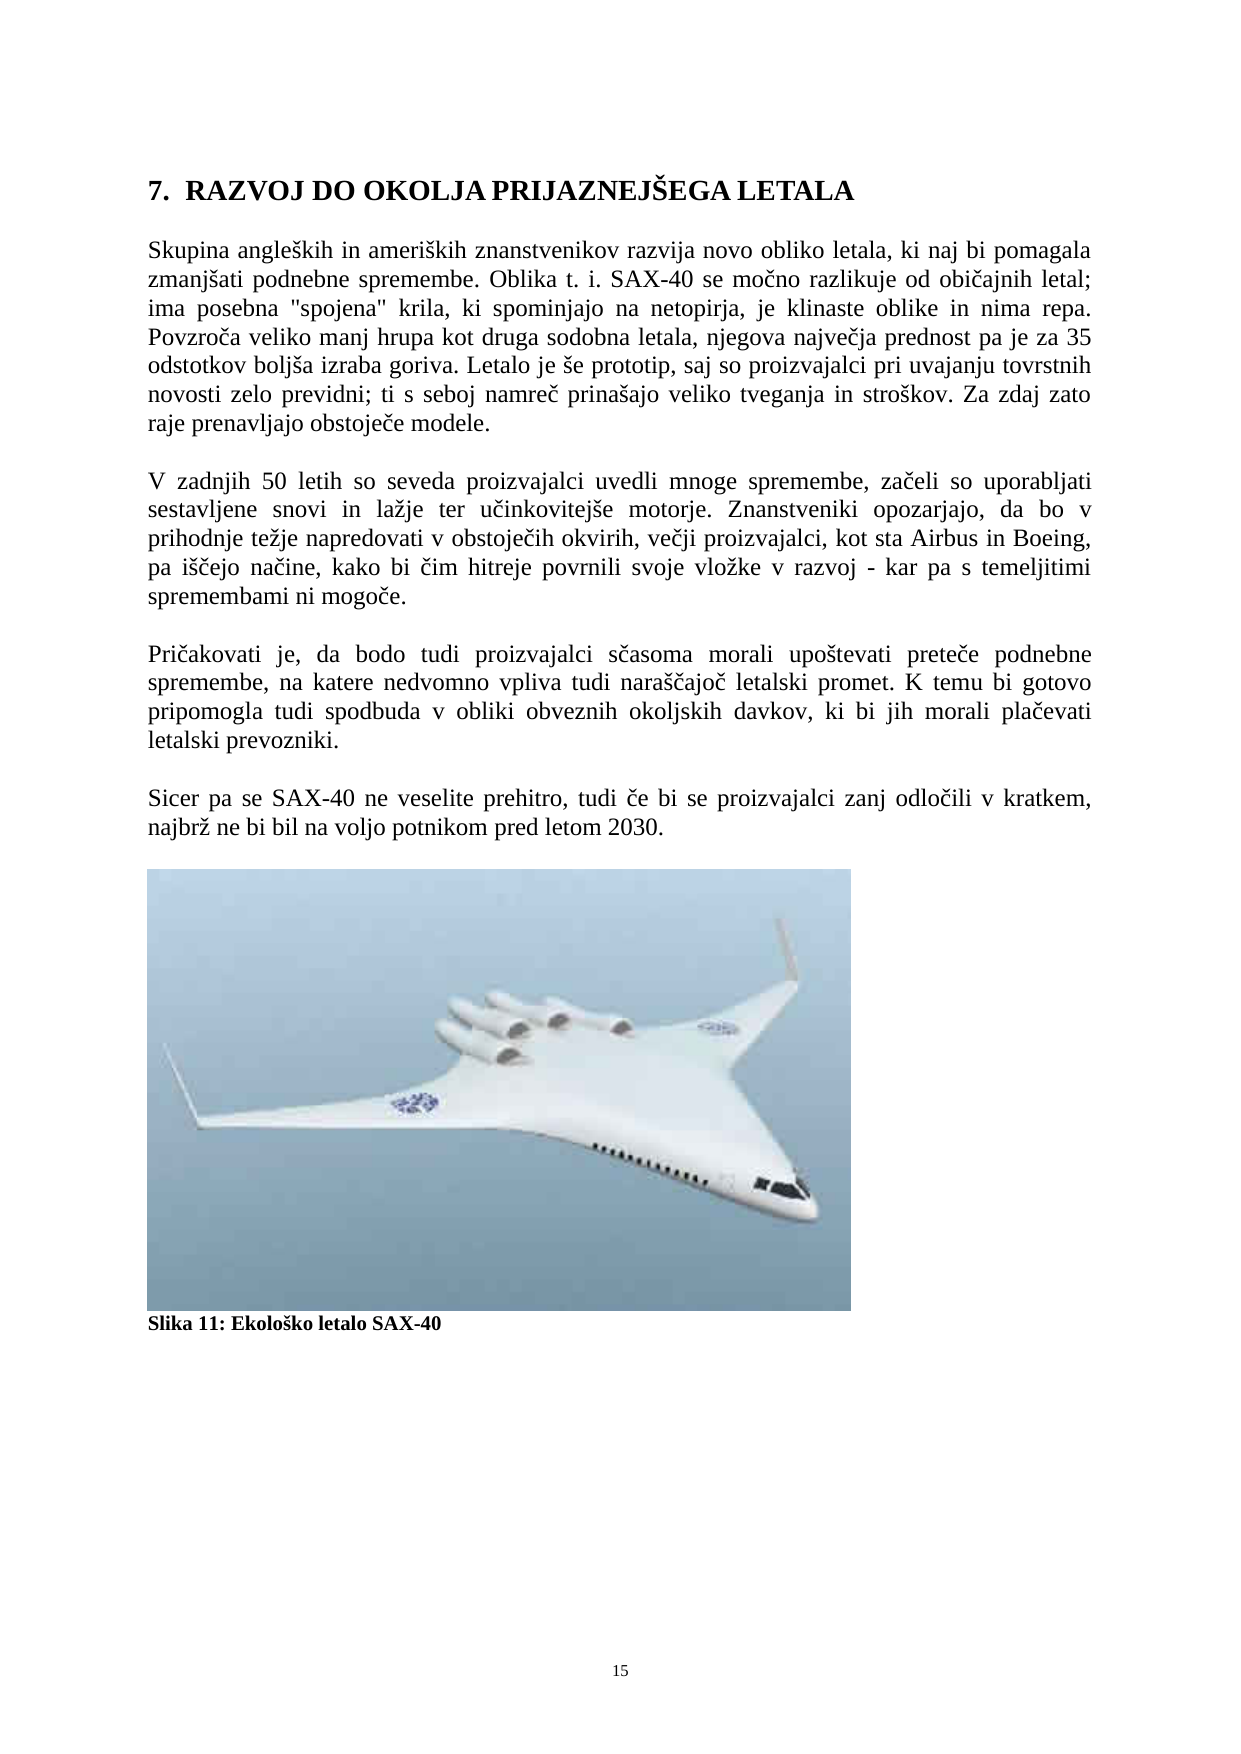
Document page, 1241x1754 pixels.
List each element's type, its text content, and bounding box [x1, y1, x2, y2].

text Slika 11: Ekološko letalo SAX-40 [148, 1311, 1093, 1335]
text V zadnjih 50 letih so seveda proizvajalci uvedli mnoge spremembe, začeli so uporabljati sestavljene snovi in lažje ter učinkovitejše motorje. Znanstveniki opozarjajo, da bo v prihodnje težje napredovati v obstoječih okvirih, večji proizvajalci, kot sta Airbus in Boeing, pa iščejo načine, kako bi čim hitreje povrnili svoje vložke v razvoj - kar pa s temeljitimi spremembami ni mogoče. [148, 466, 1093, 609]
text Sicer pa se SAX-40 ne veselite prehitro, tudi če bi se proizvajalci zanj odločili v kratkem, najbrž ne bi bil na voljo potnikom pred letom 2030. [148, 783, 1093, 840]
subtitle RAZVOJ DO OKOLJA PRIJAZNEJŠEGA LETALA [148, 173, 1093, 206]
picture [147, 869, 851, 1311]
text Skupina angleških in ameriških znanstvenikov razvija novo obliko letala, ki naj bi pomagala zmanjšati podnebne spremembe. Oblika t. i. SAX-40 se močno razlikuje od običajnih letal; ima posebna "spojena" krila, ki spominjajo na netopirja, je klinaste oblike in nima repa. Povzroča veliko manj hrupa kot druga sodobna letala, njegova največja prednost pa je za 35 odstotkov boljša izraba goriva. Letalo je še prototip, saj so proizvajalci pri uvajanju tovrstnih novosti zelo previdni; ti s seboj namreč prinašajo veliko tveganja in stroškov. Za zdaj zato raje prenavljajo obstoječe modele. [148, 235, 1093, 437]
text Pričakovati je, da bodo tudi proizvajalci sčasoma morali upoštevati preteče podnebne spremembe, na katere nedvomno vpliva tudi naraščajoč letalski promet. K temu bi gotovo pripomogla tudi spodbuda v obliki obveznih okoljskih davkov, ki bi jih morali plačevati letalski prevozniki. [148, 639, 1093, 754]
